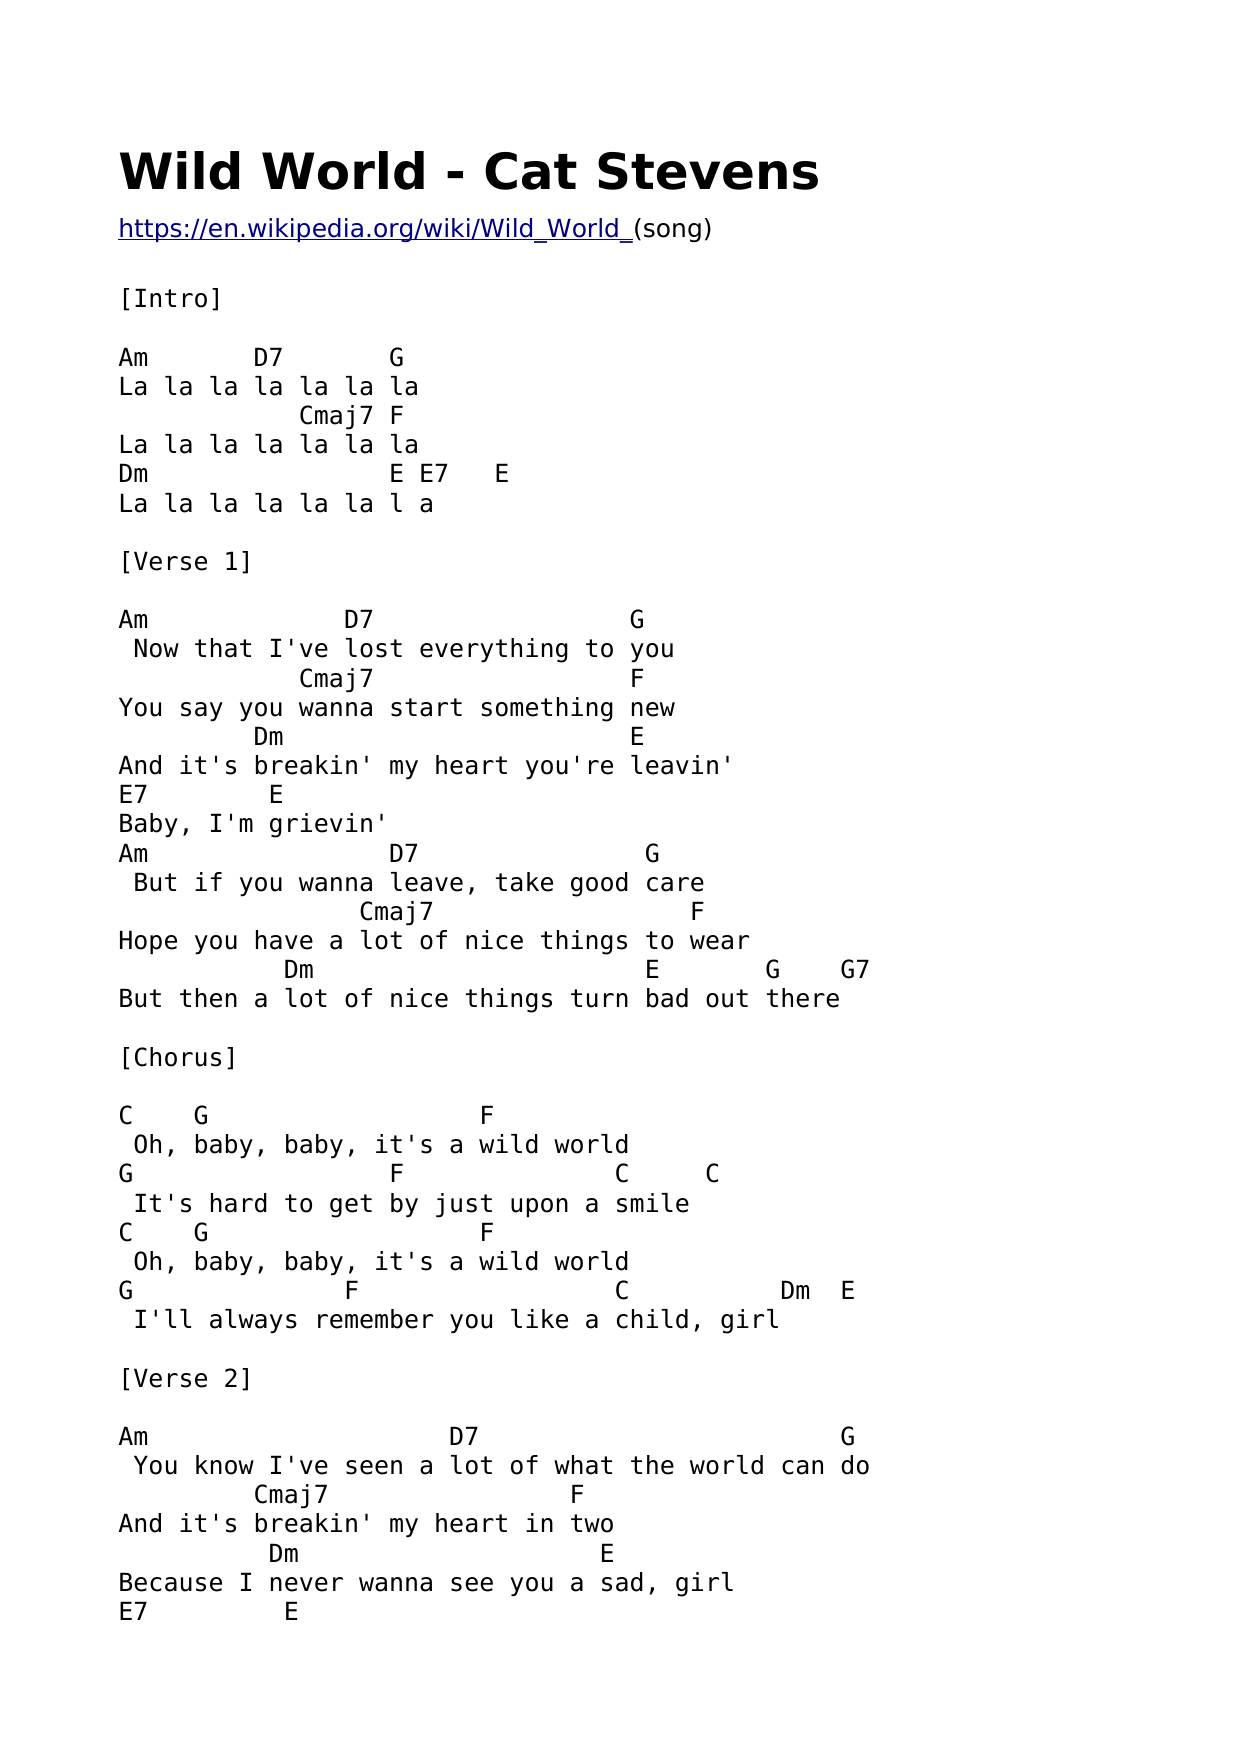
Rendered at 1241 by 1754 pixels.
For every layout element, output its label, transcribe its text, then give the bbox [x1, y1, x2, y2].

subtitle Wild World - Cat Stevens [118, 143, 1122, 201]
text [Intro] Am D7 G La la la la la la la Cmaj7 F La la la la la la la Dm E E7 E La la la la la la l a [Verse 1] Am D7 G Now that I've lost everything to you Cmaj7 F You say you wanna start something new Dm E And it's breakin' my heart you're leavin' E7 E Baby, I'm grievin' Am D7 G But if you wanna leave, take good care Cmaj7 F Hope you have a lot of nice things to wear Dm E G G7 But then a lot of nice things turn bad out there [Chorus] C G F Oh, baby, baby, it's a wild world G F C C It's hard to get by just upon a smile C G F Oh, baby, baby, it's a wild world G F C Dm E I'll always remember you like a child, girl [Verse 2] Am D7 G You know I've seen a lot of what the world can do Cmaj7 F And it's breakin' my heart in two Dm E Because I never wanna see you a sad, girl E7 E [118, 256, 1122, 1626]
text https://en.wikipedia.org/wiki/Wild_World_(song) [118, 214, 1122, 243]
